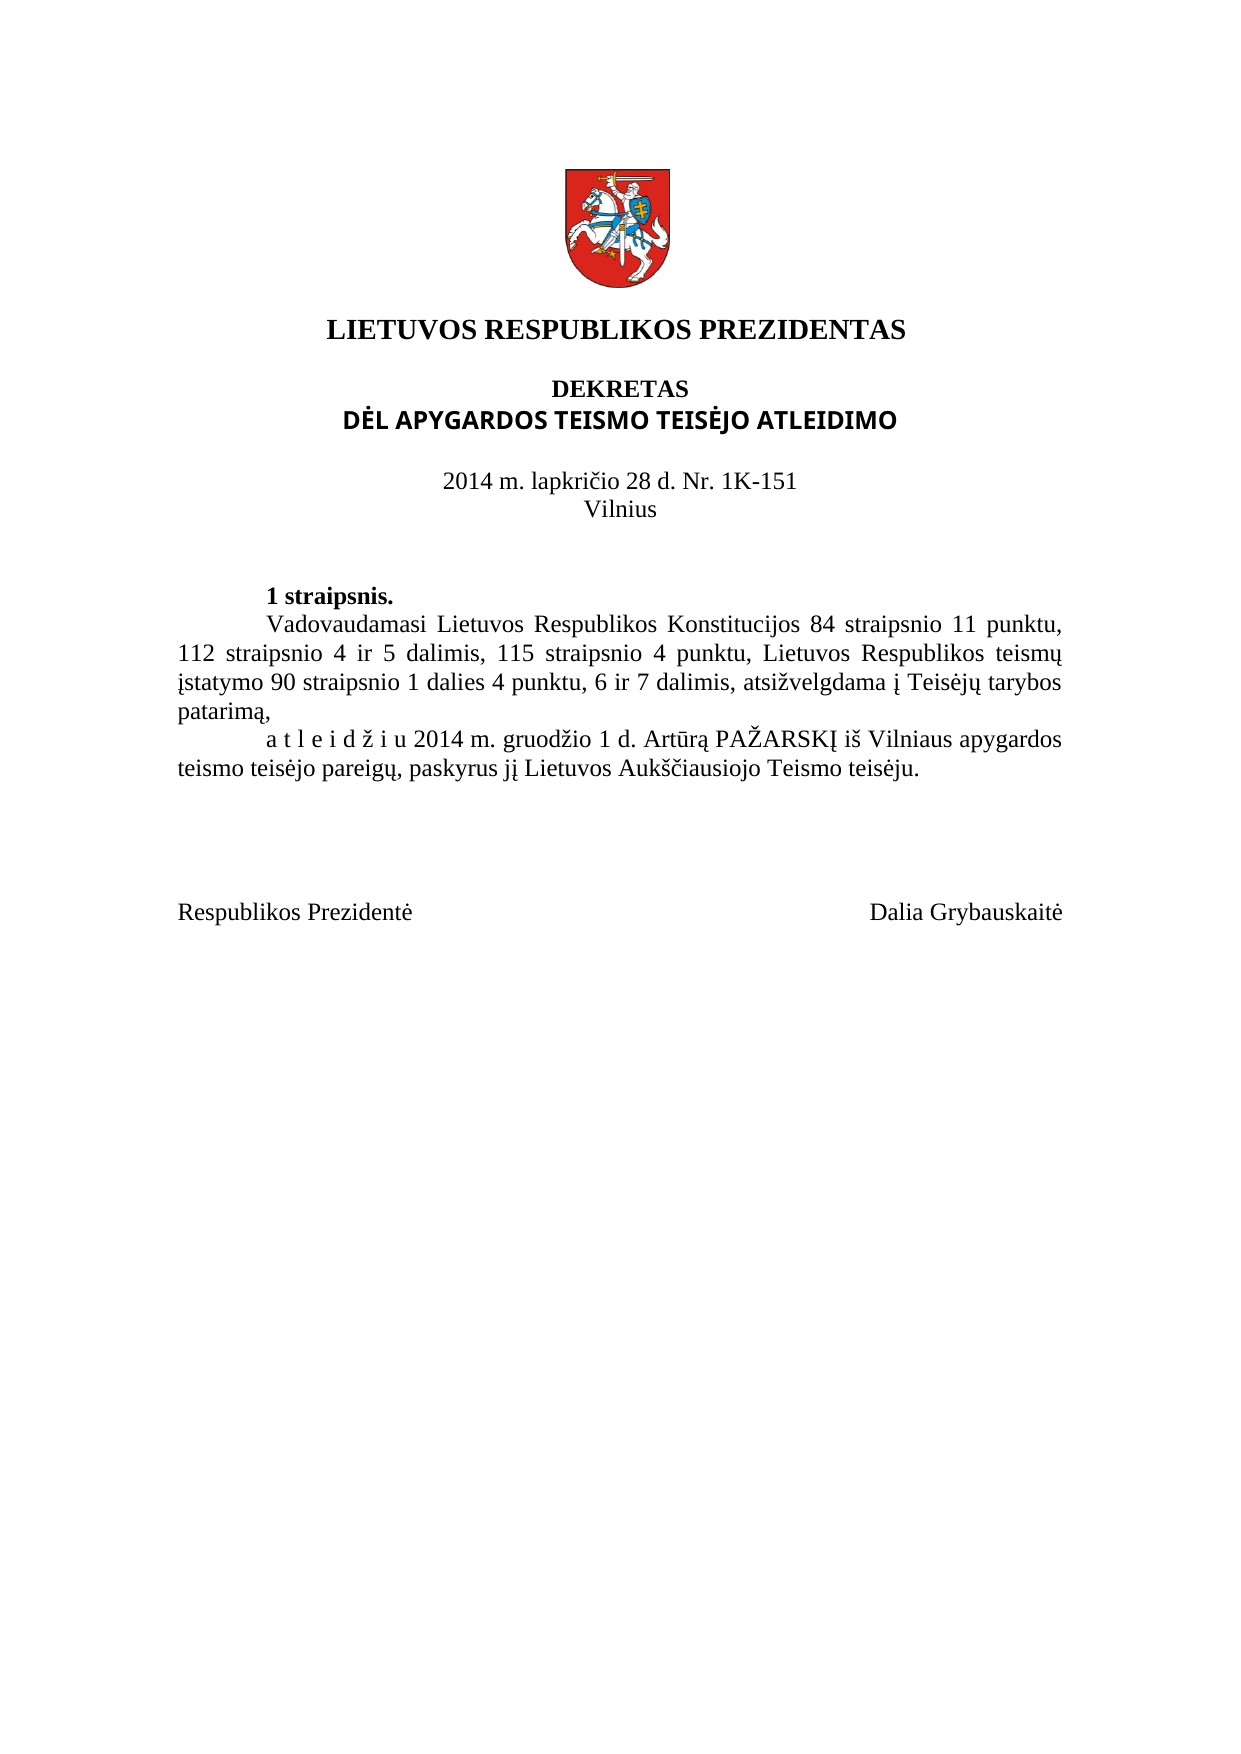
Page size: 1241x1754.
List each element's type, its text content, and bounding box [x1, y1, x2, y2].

text a t l e i d ž i u 2014 m. gruodžio 1 d. Artūrą PAŽARSKĮ iš Vilniaus apygardos teismo teisėjo pareigų, paskyrus jį Lietuvos Aukščiausiojo Teismo teisėju. [177, 724, 1063, 782]
text 1 straipsnis. [177, 581, 1063, 609]
text Vadovaudamasi Lietuvos Respublikos Konstitucijos 84 straipsnio 11 punktu, 112 straipsnio 4 ir 5 dalimis, 115 straipsnio 4 punktu, Lietuvos Respublikos teismų įstatymo 90 straipsnio 1 dalies 4 punktu, 6 ir 7 dalimis, atsižvelgdama į Teisėjų tarybos patarimą, [177, 609, 1063, 724]
text Dėl APYGARDOS TEISMO TEISĖJO ATLEIDIMO [177, 403, 1063, 437]
text Respublikos Prezidentė Dalia Grybauskaitė [177, 897, 1063, 926]
text LIETUVOS RESPUBLIKOS PREZIDENTAS [177, 312, 1063, 346]
text Vilnius [177, 494, 1063, 523]
text 2014 m. lapkričio 28 d. Nr. 1K-151 [177, 466, 1063, 494]
text DEKRETAS [177, 374, 1063, 403]
